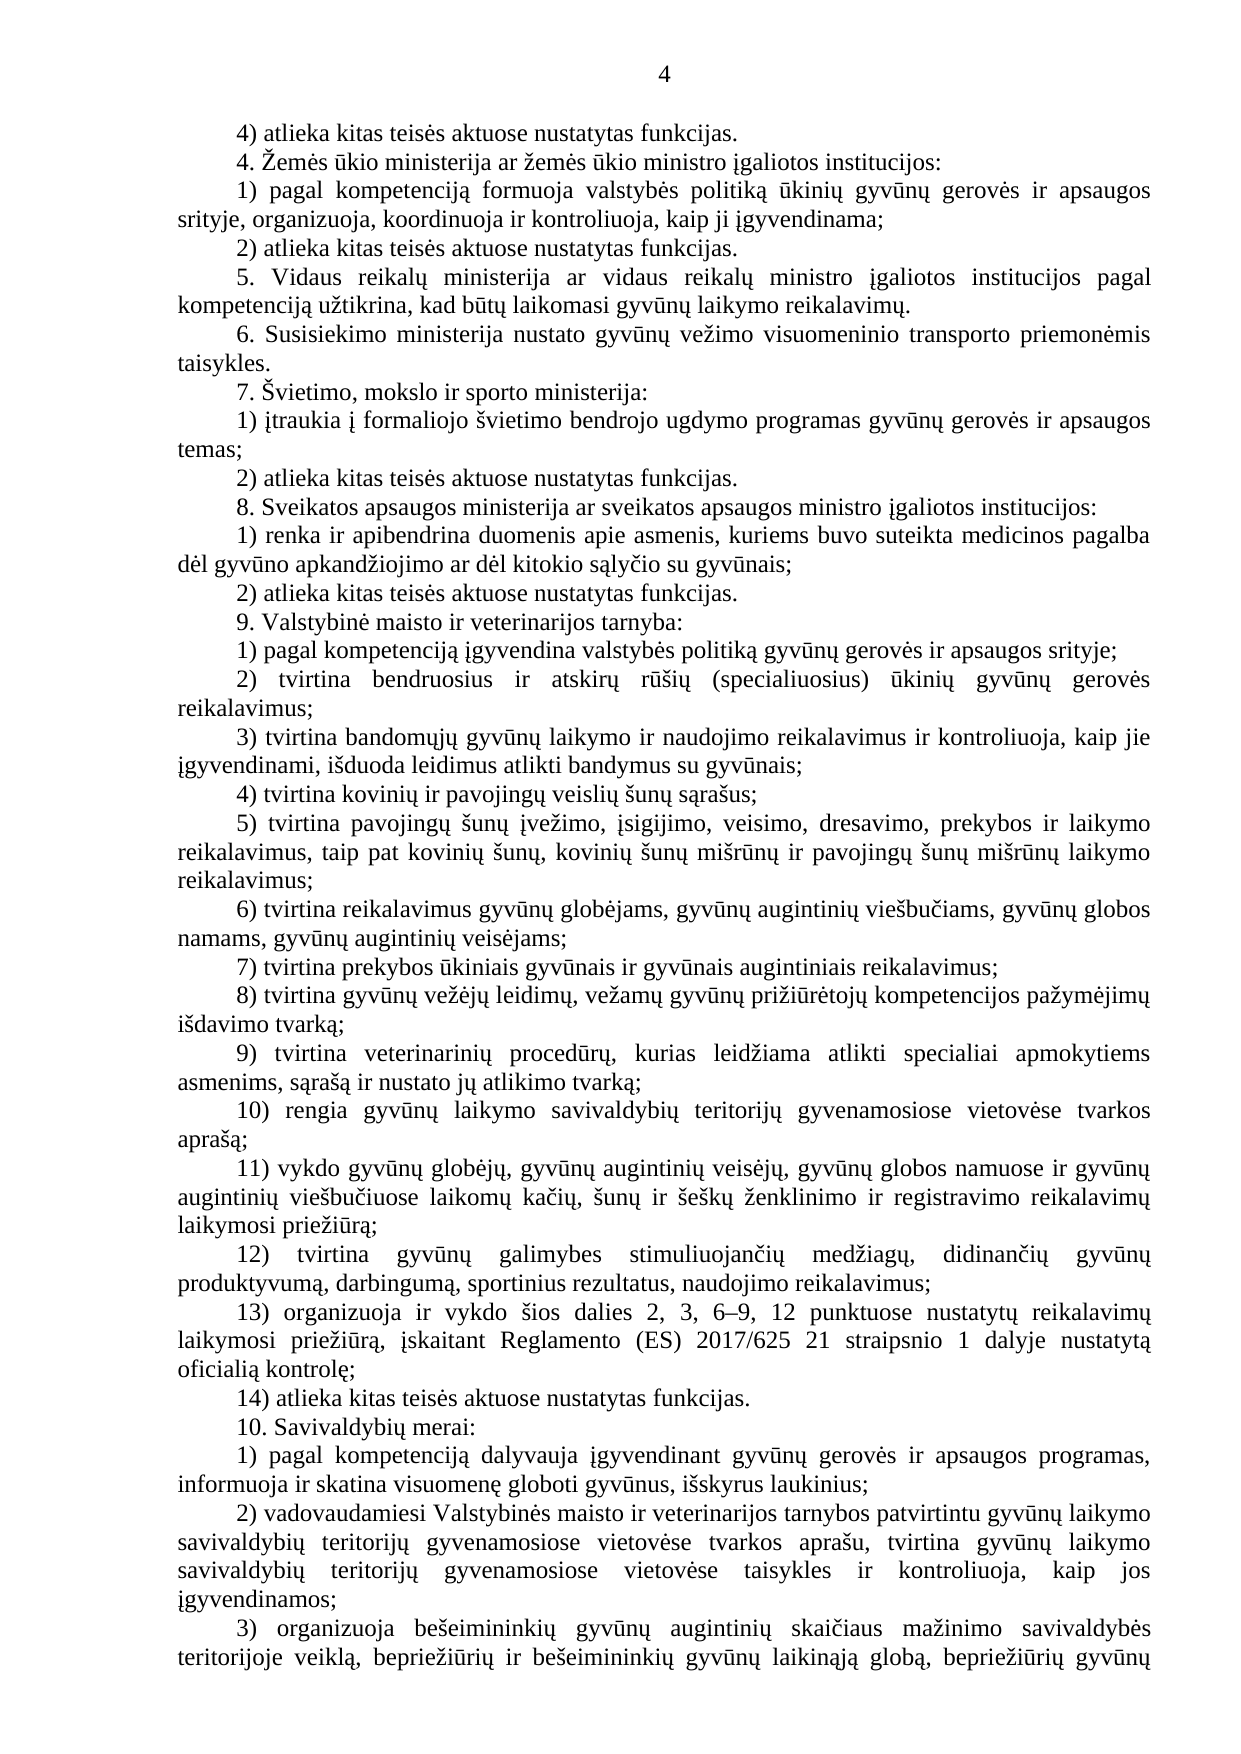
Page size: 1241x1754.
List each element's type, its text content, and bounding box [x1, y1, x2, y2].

text 2) vadovaudamiesi Valstybinės maisto ir veterinarijos tarnybos patvirtintu gyvūnų laikymo savivaldybių teritorijų gyvenamosiose vietovėse tvarkos aprašu, tvirtina gyvūnų laikymo savivaldybių teritorijų gyvenamosiose vietovėse taisykles ir kontroliuoja, kaip jos įgyvendinamos; [177, 1498, 1152, 1613]
text 7. Švietimo, mokslo ir sporto ministerija: [177, 377, 1152, 406]
text 3) tvirtina bandomųjų gyvūnų laikymo ir naudojimo reikalavimus ir kontroliuoja, kaip jie įgyvendinami, išduoda leidimus atlikti bandymus su gyvūnais; [177, 722, 1152, 779]
text 1) pagal kompetenciją formuoja valstybės politiką ūkinių gyvūnų gerovės ir apsaugos srityje, organizuoja, koordinuoja ir kontroliuoja, kaip ji įgyvendinama; [177, 176, 1152, 233]
text 2) tvirtina bendruosius ir atskirų rūšių (specialiuosius) ūkinių gyvūnų gerovės reikalavimus; [177, 664, 1152, 722]
text 1) pagal kompetenciją dalyvauja įgyvendinant gyvūnų gerovės ir apsaugos programas, informuoja ir skatina visuomenę globoti gyvūnus, išskyrus laukinius; [177, 1441, 1152, 1498]
text 1) įtraukia į formaliojo švietimo bendrojo ugdymo programas gyvūnų gerovės ir apsaugos temas; [177, 406, 1152, 463]
text 1) pagal kompetenciją įgyvendina valstybės politiką gyvūnų gerovės ir apsaugos srityje; [177, 636, 1152, 664]
text 4. Žemės ūkio ministerija ar žemės ūkio ministro įgaliotos institucijos: [177, 147, 1152, 176]
text 4) atlieka kitas teisės aktuose nustatytas funkcijas. [177, 118, 1152, 147]
text 10) rengia gyvūnų laikymo savivaldybių teritorijų gyvenamosiose vietovėse tvarkos aprašą; [177, 1096, 1152, 1153]
text 2) atlieka kitas teisės aktuose nustatytas funkcijas. [177, 578, 1152, 607]
text 4) tvirtina kovinių ir pavojingų veislių šunų sąrašus; [177, 779, 1152, 808]
text 10. Savivaldybių merai: [177, 1412, 1152, 1441]
text 14) atlieka kitas teisės aktuose nustatytas funkcijas. [177, 1383, 1152, 1412]
text 8) tvirtina gyvūnų vežėjų leidimų, vežamų gyvūnų prižiūrėtojų kompetencijos pažymėjimų išdavimo tvarką; [177, 981, 1152, 1038]
text 2) atlieka kitas teisės aktuose nustatytas funkcijas. [177, 463, 1152, 492]
text 1) renka ir apibendrina duomenis apie asmenis, kuriems buvo suteikta medicinos pagalba dėl gyvūno apkandžiojimo ar dėl kitokio sąlyčio su gyvūnais; [177, 521, 1152, 578]
text 2) atlieka kitas teisės aktuose nustatytas funkcijas. [177, 233, 1152, 262]
text 5. Vidaus reikalų ministerija ar vidaus reikalų ministro įgaliotos institucijos pagal kompetenciją užtikrina, kad būtų laikomasi gyvūnų laikymo reikalavimų. [177, 262, 1152, 319]
text 9) tvirtina veterinarinių procedūrų, kurias leidžiama atlikti specialiai apmokytiems asmenims, sąrašą ir nustato jų atlikimo tvarką; [177, 1038, 1152, 1096]
text 13) organizuoja ir vykdo šios dalies 2, 3, 6–9, 12 punktuose nustatytų reikalavimų laikymosi priežiūrą, įskaitant Reglamento (ES) 2017/625 21 straipsnio 1 dalyje nustatytą oficialią kontrolę; [177, 1297, 1152, 1383]
text 5) tvirtina pavojingų šunų įvežimo, įsigijimo, veisimo, dresavimo, prekybos ir laikymo reikalavimus, taip pat kovinių šunų, kovinių šunų mišrūnų ir pavojingų šunų mišrūnų laikymo reikalavimus; [177, 808, 1152, 894]
text 8. Sveikatos apsaugos ministerija ar sveikatos apsaugos ministro įgaliotos institucijos: [177, 492, 1152, 521]
text 7) tvirtina prekybos ūkiniais gyvūnais ir gyvūnais augintiniais reikalavimus; [177, 952, 1152, 981]
text 11) vykdo gyvūnų globėjų, gyvūnų augintinių veisėjų, gyvūnų globos namuose ir gyvūnų augintinių viešbučiuose laikomų kačių, šunų ir šeškų ženklinimo ir registravimo reikalavimų laikymosi priežiūrą; [177, 1153, 1152, 1239]
text 9. Valstybinė maisto ir veterinarijos tarnyba: [177, 607, 1152, 636]
text 3) organizuoja bešeimininkių gyvūnų augintinių skaičiaus mažinimo savivaldybės teritorijoje veiklą, bepriežiūrių ir bešeimininkių gyvūnų laikinąją globą, bepriežiūrių gyvūnų [177, 1613, 1152, 1671]
text 6. Susisiekimo ministerija nustato gyvūnų vežimo visuomeninio transporto priemonėmis taisykles. [177, 319, 1152, 377]
text 12) tvirtina gyvūnų galimybes stimuliuojančių medžiagų, didinančių gyvūnų produktyvumą, darbingumą, sportinius rezultatus, naudojimo reikalavimus; [177, 1239, 1152, 1297]
text 6) tvirtina reikalavimus gyvūnų globėjams, gyvūnų augintinių viešbučiams, gyvūnų globos namams, gyvūnų augintinių veisėjams; [177, 894, 1152, 952]
